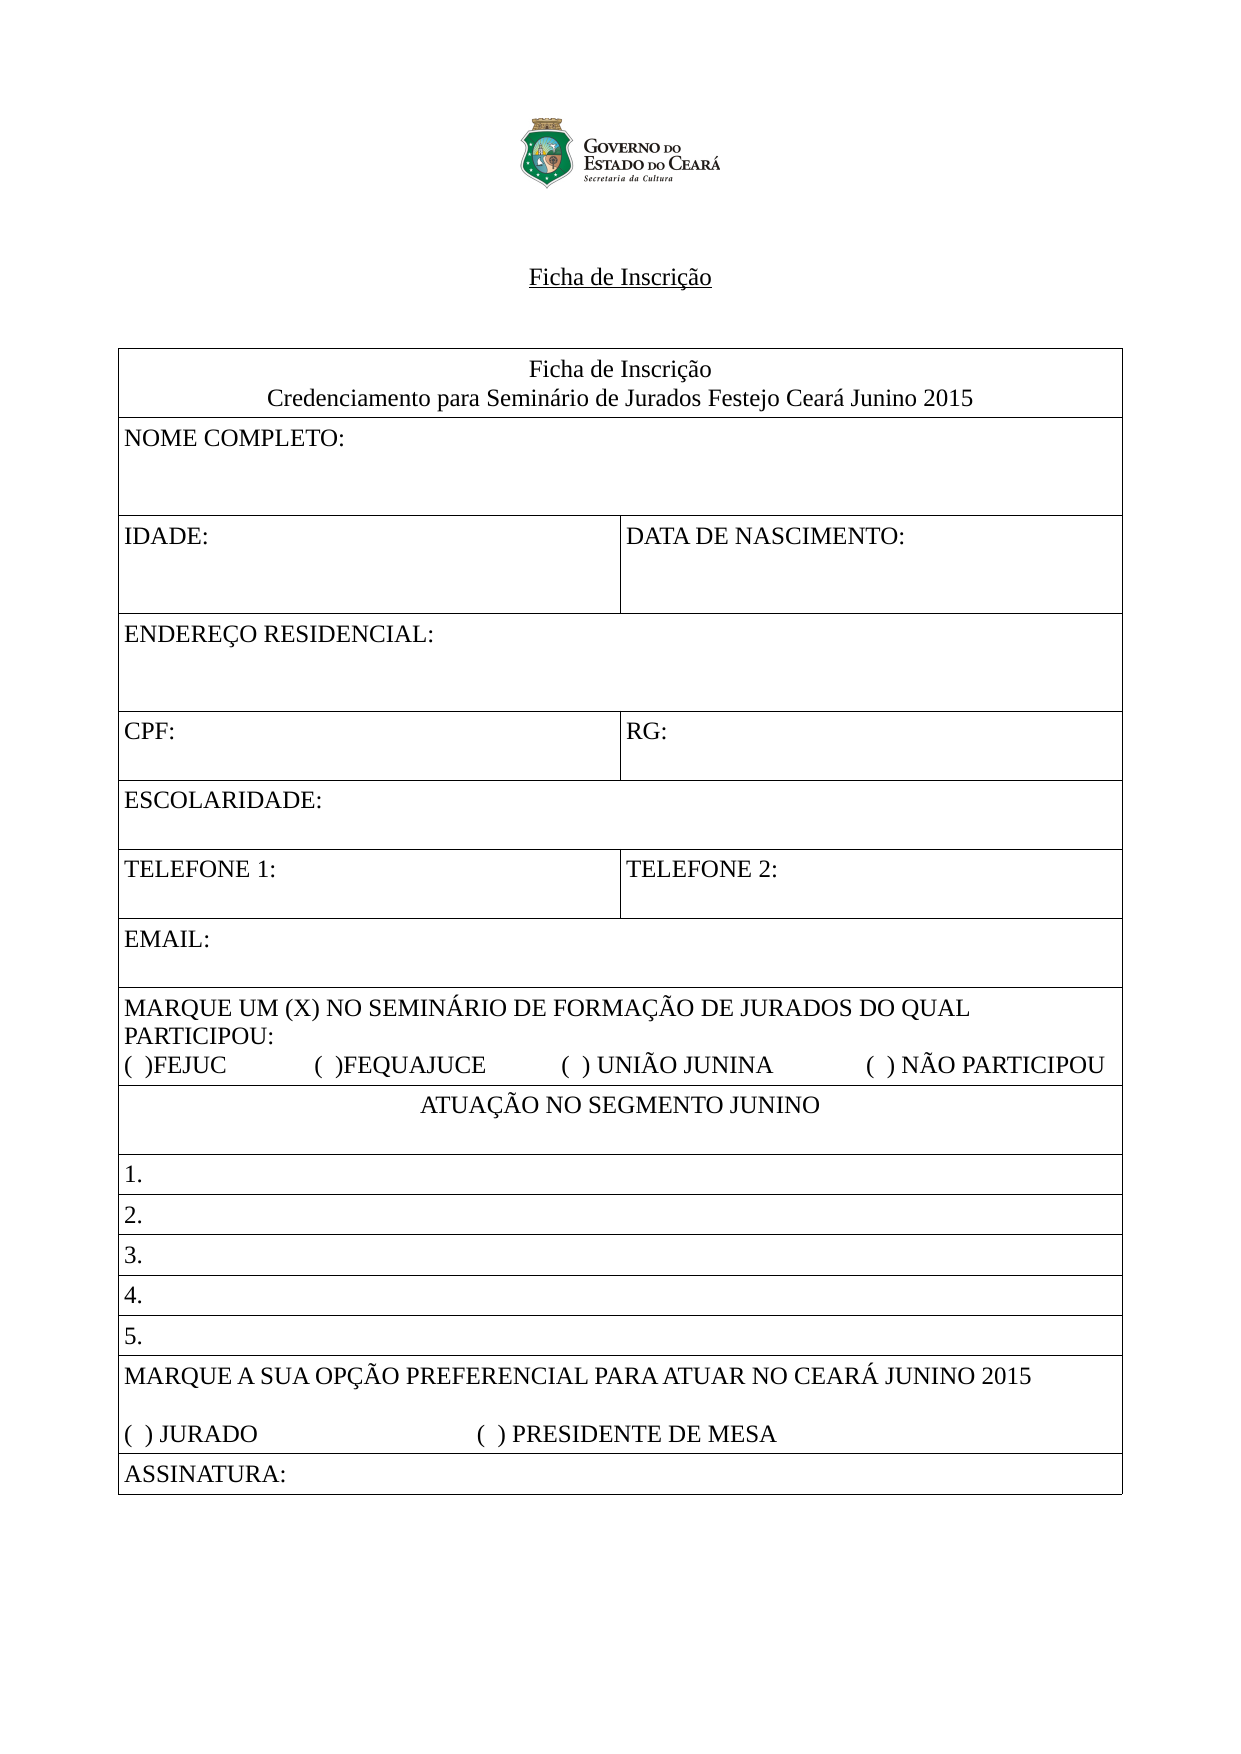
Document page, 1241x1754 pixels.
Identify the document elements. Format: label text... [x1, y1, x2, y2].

text Ficha de Inscrição [118, 262, 1122, 291]
table_cell TELEFONE 1: [119, 850, 620, 918]
table_cell CPF: [119, 712, 620, 780]
table_cell 5. [119, 1316, 1122, 1355]
table_cell 1. [119, 1155, 1122, 1194]
table_cell MARQUE A SUA OPÇÃO PREFERENCIAL PARA ATUAR NO CEARÁ JUNINO 2015 ( ) JURADO ( ) PRESIDENTE DE MESA [119, 1356, 1122, 1453]
table_header Ficha de Inscrição Credenciamento para Seminário de Jurados Festejo Ceará Junino 2015 [119, 349, 1122, 417]
table_cell ATUAÇÃO NO SEGMENTO JUNINO [119, 1086, 1122, 1154]
table_cell ESCOLARIDADE: [119, 781, 1122, 849]
table_cell NOME COMPLETO: [119, 418, 1122, 515]
table_cell TELEFONE 2: [621, 850, 1122, 918]
table_cell RG: [621, 712, 1122, 780]
table_header ASSINATURA: [119, 1454, 1122, 1493]
table_cell 2. [119, 1195, 1122, 1234]
picture [520, 118, 720, 189]
table_cell MARQUE UM (X) NO SEMINÁRIO DE FORMAÇÃO DE JURADOS DO QUAL PARTICIPOU: ( )FEJUC ( )FEQUAJUCE ( ) UNIÃO JUNINA ( ) NÃO PARTICIPOU [119, 988, 1122, 1085]
table_cell EMAIL: [119, 919, 1122, 987]
table_cell 4. [119, 1276, 1122, 1315]
table_cell 3. [119, 1235, 1122, 1275]
table_cell IDADE: [119, 516, 620, 613]
table_cell DATA DE NASCIMENTO: [621, 516, 1122, 613]
table_cell ENDEREÇO RESIDENCIAL: [119, 614, 1122, 711]
